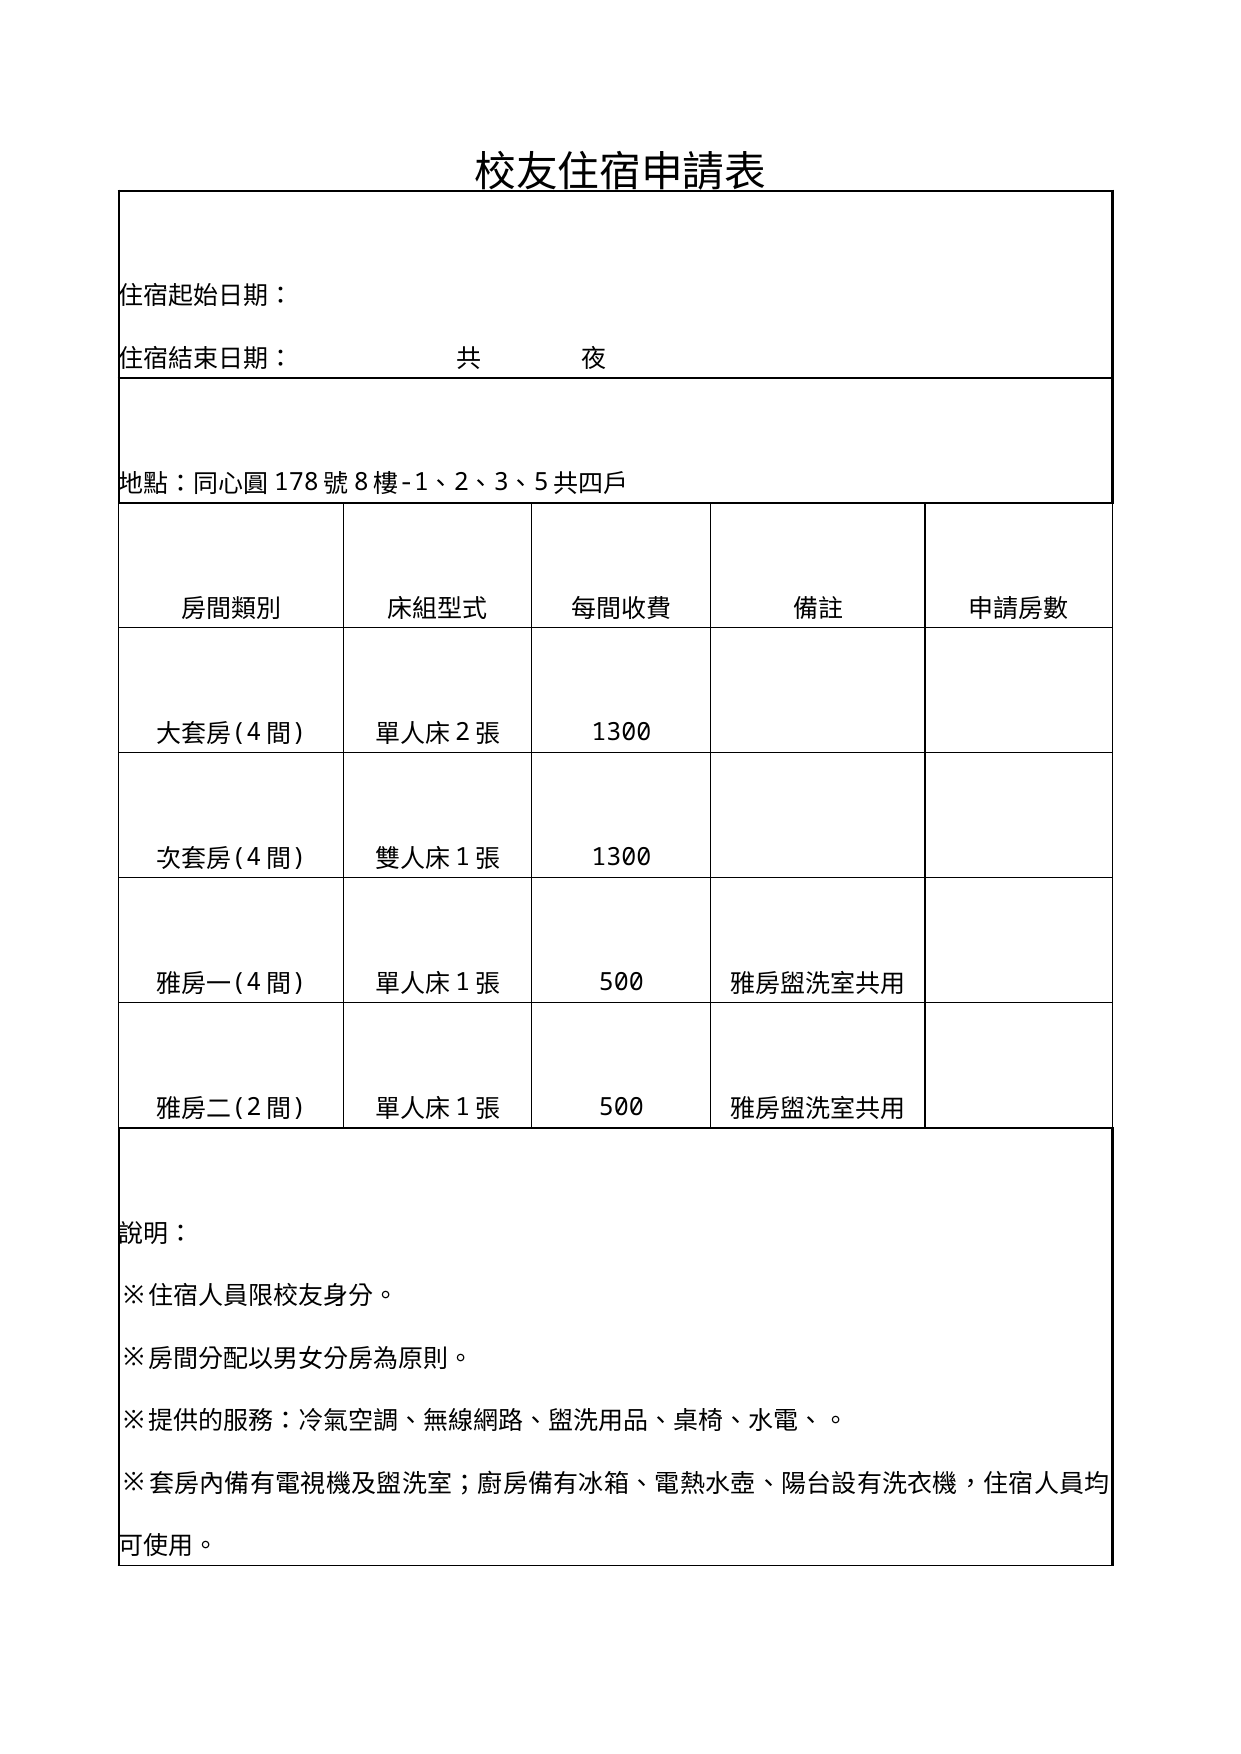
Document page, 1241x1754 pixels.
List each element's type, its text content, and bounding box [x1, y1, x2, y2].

table_cell [711, 628, 924, 752]
table_cell [711, 753, 924, 877]
table_cell 每間收費 [532, 504, 710, 627]
table_cell 1300 [532, 628, 710, 752]
table_cell 雅房盥洗室共用 [711, 1003, 924, 1127]
table_cell [926, 753, 1112, 877]
table_cell 備註 [711, 504, 924, 627]
table_header 住宿起始日期： 住宿結束日期： 共 夜 [120, 192, 1111, 377]
table_cell 雅房二(2間) [119, 1003, 343, 1127]
table_cell 房間類別 [119, 504, 343, 627]
table_cell 500 [532, 878, 710, 1002]
table_cell [926, 628, 1112, 752]
table_cell 1300 [532, 753, 710, 877]
table_cell 500 [532, 1003, 710, 1127]
table_cell 雅房一(4間) [119, 878, 343, 1002]
table_cell 雙人床1張 [344, 753, 531, 877]
text 校友住宿申請表 [118, 127, 1122, 189]
table_cell [926, 878, 1112, 1002]
table_cell [926, 1003, 1112, 1127]
table_cell 雅房盥洗室共用 [711, 878, 924, 1002]
table_cell 單人床1張 [344, 878, 531, 1002]
table_cell 地點：同心圓178號8樓-1、2、3、5共四戶 [120, 379, 1111, 502]
table_cell 床組型式 [344, 504, 531, 627]
table_cell 單人床2張 [344, 628, 531, 752]
table_cell 單人床1張 [344, 1003, 531, 1127]
table_cell 大套房(4間) [119, 628, 343, 752]
table_cell 次套房(4間) [119, 753, 343, 877]
table_cell 申請房數 [926, 504, 1112, 627]
table_cell 說明： ※住宿人員限校友身分。 ※房間分配以男女分房為原則。 ※提供的服務：冷氣空調、無線網路、盥洗用品、桌椅、水電、。 ※套房內備有電視機及盥洗室；廚房備有冰箱、電熱水壺、陽台設有洗衣機，住宿人員均可使用。 [120, 1129, 1111, 1564]
